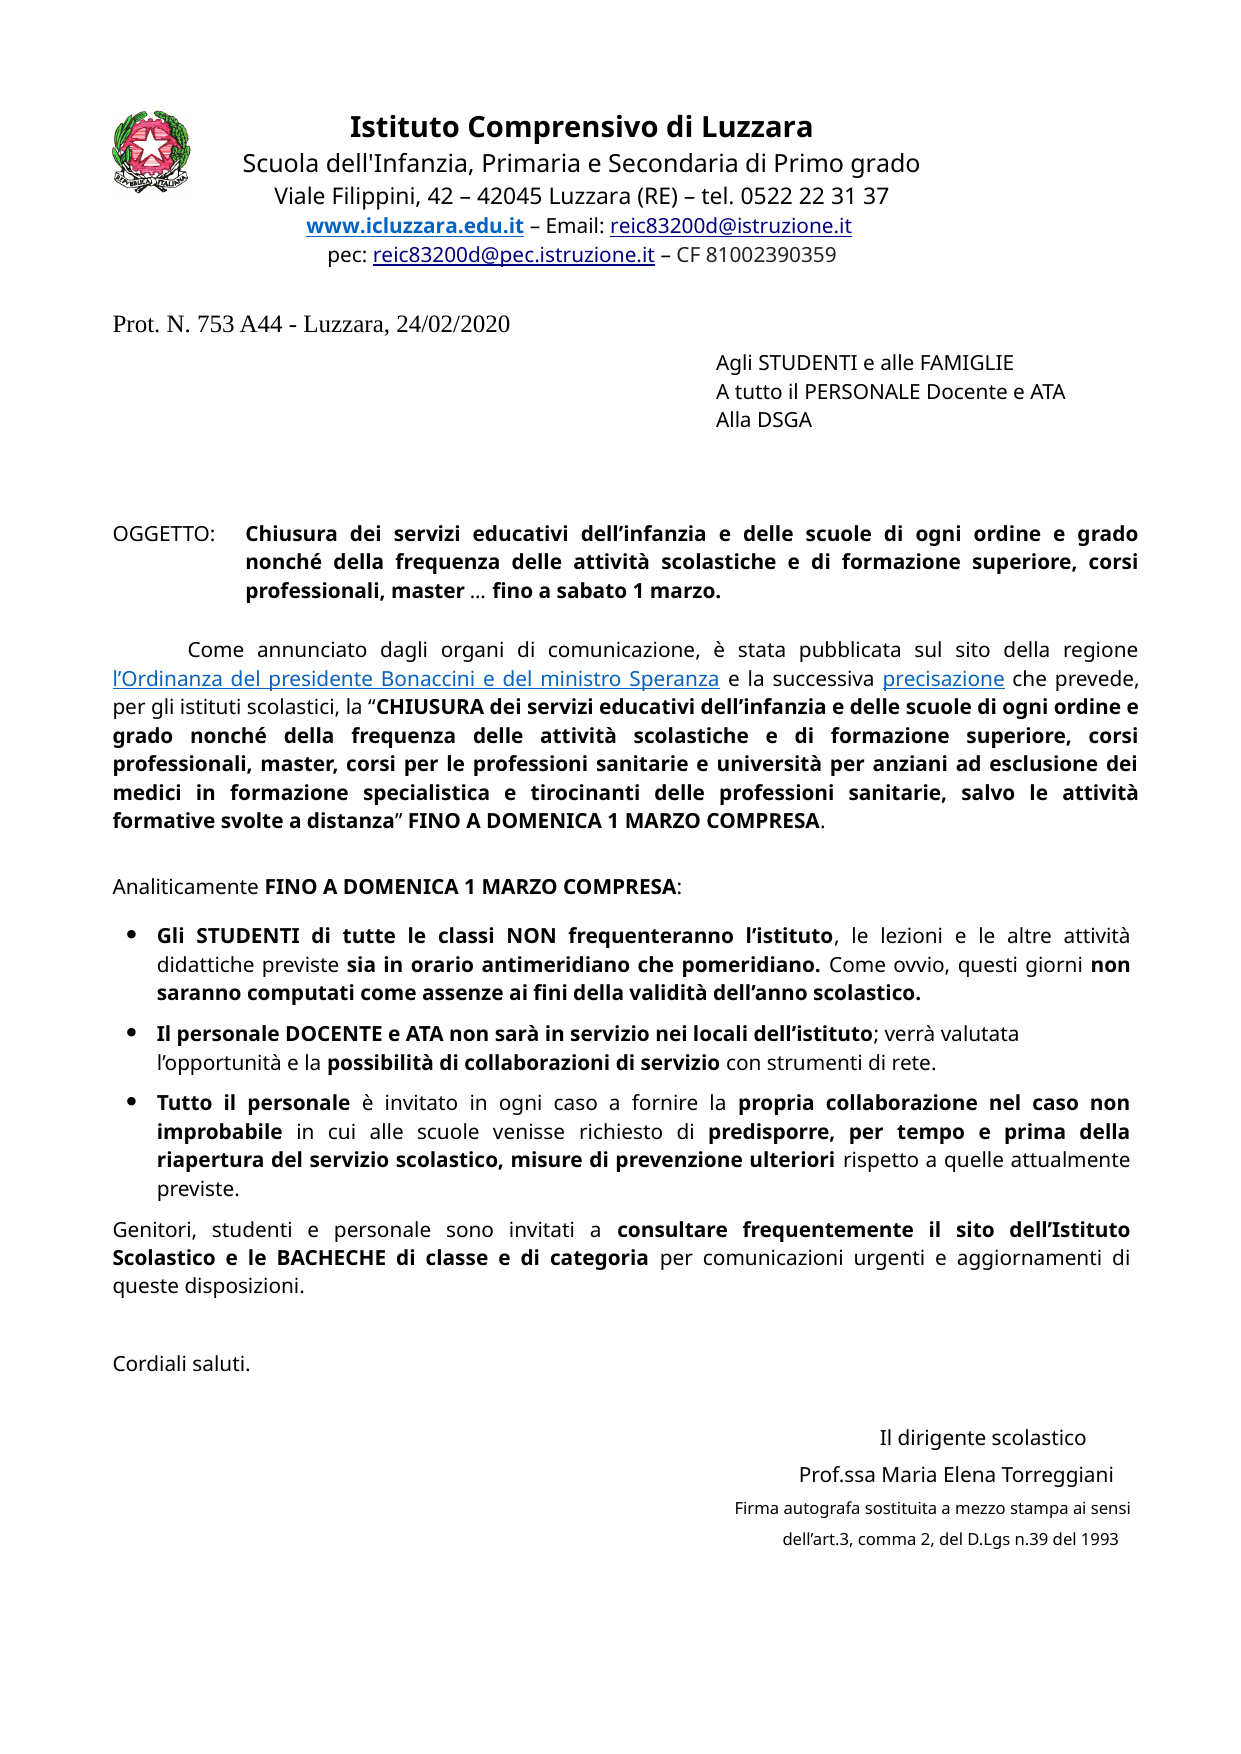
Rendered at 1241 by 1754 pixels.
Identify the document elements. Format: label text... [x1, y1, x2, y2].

text OGGETTO: Chiusura dei servizi educativi dell’infanzia e delle scuole di ogni ordine e grado nonché della frequenza delle attività scolastiche e di formazione superiore, corsi professionali, master ... fino a sabato 1 marzo. [112, 519, 1140, 604]
text Prot. N. 753 A44 - Luzzara, 24/02/2020 [112, 309, 1140, 338]
text Analiticamente FINO A DOMENICA 1 MARZO COMPRESA: [112, 872, 1131, 901]
text Come annunciato dagli organi di comunicazione, è stata pubblicata sul sito della regione l’Ordinanza del presidente Bonaccini e del ministro Speranza e la successiva precisazione che prevede, per gli istituti scolastici, la “CHIUSURA dei servizi educativi dell’infanzia e delle scuole di ogni ordine e grado nonché della frequenza delle attività scolastiche e di formazione superiore, corsi professionali, master, corsi per le professioni sanitarie e università per anziani ad esclusione dei medici in formazione specialistica e tirocinanti delle professioni sanitarie, salvo le attività formative svolte a distanza” FINO A DOMENICA 1 MARZO COMPRESA. [112, 636, 1140, 834]
text Genitori, studenti e personale sono invitati a consultare frequentemente il sito dell’Istituto Scolastico e le BACHECHE di classe e di categoria per comunicazioni urgenti e aggiornamenti di queste disposizioni. [112, 1215, 1131, 1300]
text Cordiali saluti. [112, 1349, 1131, 1378]
text A tutto il PERSONALE Docente e ATA [125, 377, 1140, 405]
text Il dirigente scolastico [112, 1423, 1131, 1451]
list Tutto il personale è invitato in ogni caso a fornire la propria collaborazione nel caso non improbabile in cui alle scuole venisse richiesto di predisporre, per tempo e prima della riapertura del servizio scolastico, misure di prevenzione ulteriori rispetto a quelle attualmente previste. [127, 1088, 1131, 1202]
list Il personale DOCENTE e ATA non sarà in servizio nei locali dell’istituto; verrà valutata l’opportunità e la possibilità di collaborazioni di servizio con strumenti di rete. [127, 1019, 1131, 1076]
list Gli STUDENTI di tutte le classi NON frequenteranno l’istituto, le lezioni e le altre attività didattiche previste sia in orario antimeridiano che pomeridiano. Come ovvio, questi giorni non saranno computati come assenze ai fini della validità dell’anno scolastico. [127, 921, 1131, 1007]
text Alla DSGA [125, 405, 1140, 434]
table_header Istituto Comprensivo di Luzzara Scuola dell'Infanzia, Primaria e Secondaria di Primo grado Viale Filippini, 42 – 42045 Luzzara (RE) – tel. 0522 22 31 37 www.icluzzara.edu.it – Email: reic83200d@istruzione.it pec: reic83200d@pec.istruzione.it – CF 81002390359 [215, 105, 949, 270]
text Agli STUDENTI e alle FAMIGLIE [125, 348, 1140, 377]
text Prof.ssa Maria Elena Torreggiani [112, 1460, 1131, 1488]
text dell’art.3, comma 2, del D.Lgs n.39 del 1993 [112, 1527, 1131, 1550]
text Firma autografa sostituita a mezzo stampa ai sensi [112, 1496, 1131, 1519]
table_header [211, 105, 215, 270]
